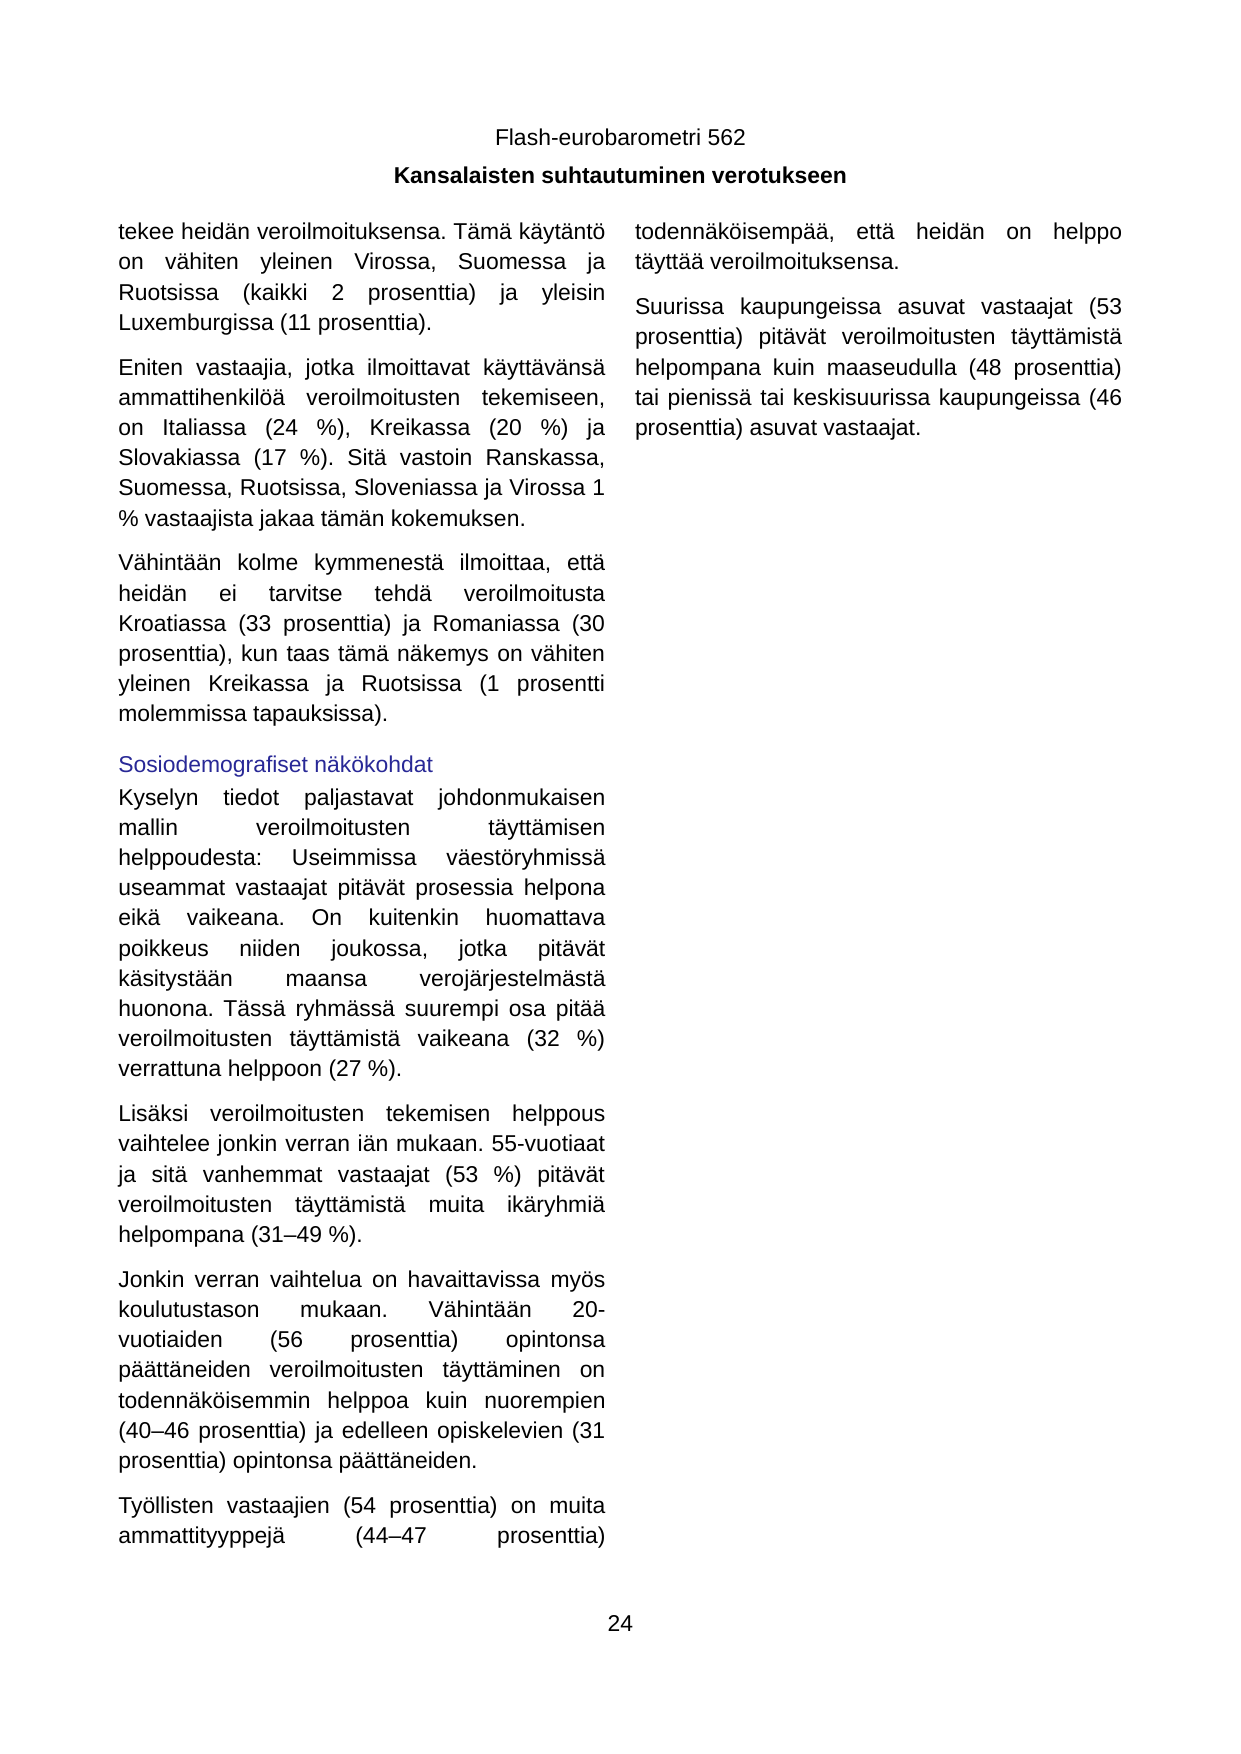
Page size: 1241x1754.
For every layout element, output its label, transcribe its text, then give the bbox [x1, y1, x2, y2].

text Sosiodemografiset näkökohdat [118, 751, 605, 777]
text todennäköisempää, että heidän on helppo täyttää veroilmoituksensa. [635, 218, 1122, 275]
text Lisäksi veroilmoitusten tekemisen helppous vaihtelee jonkin verran iän mukaan. 55-vuotiaat ja sitä vanhemmat vastaajat (53 %) pitävät veroilmoitusten täyttämistä muita ikäryhmiä helpompana (31–49 %). [118, 1100, 605, 1247]
text tekee heidän veroilmoituksensa. Tämä käytäntö on vähiten yleinen Virossa, Suomessa ja Ruotsissa (kaikki 2 prosenttia) ja yleisin Luxemburgissa (11 prosenttia). [118, 218, 605, 335]
text Jonkin verran vaihtelua on havaittavissa myös koulutustason mukaan. Vähintään 20-vuotiaiden (56 prosenttia) opintonsa päättäneiden veroilmoitusten täyttäminen on todennäköisemmin helppoa kuin nuorempien (40–46 prosenttia) ja edelleen opiskelevien (31 prosenttia) opintonsa päättäneiden. [118, 1266, 605, 1473]
text Vähintään kolme kymmenestä ilmoittaa, että heidän ei tarvitse tehdä veroilmoitusta Kroatiassa (33 prosenttia) ja Romaniassa (30 prosenttia), kun taas tämä näkemys on vähiten yleinen Kreikassa ja Ruotsissa (1 prosentti molemmissa tapauksissa). [118, 549, 605, 727]
text Työllisten vastaajien (54 prosenttia) on muita ammattityyppejä (44–47 prosenttia) [118, 1492, 605, 1548]
text Suurissa kaupungeissa asuvat vastaajat (53 prosenttia) pitävät veroilmoitusten täyttämistä helpompana kuin maaseudulla (48 prosenttia) tai pienissä tai keskisuurissa kaupungeissa (46 prosenttia) asuvat vastaajat. [635, 293, 1122, 440]
text Eniten vastaajia, jotka ilmoittavat käyttävänsä ammattihenkilöä veroilmoitusten tekemiseen, on Italiassa (24 %), Kreikassa (20 %) ja Slovakiassa (17 %). Sitä vastoin Ranskassa, Suomessa, Ruotsissa, Sloveniassa ja Virossa 1 % vastaajista jakaa tämän kokemuksen. [118, 353, 605, 531]
text Kyselyn tiedot paljastavat johdonmukaisen mallin veroilmoitusten täyttämisen helppoudesta: Useimmissa väestöryhmissä useammat vastaajat pitävät prosessia helpona eikä vaikeana. On kuitenkin huomattava poikkeus niiden joukossa, jotka pitävät käsitystään maansa verojärjestelmästä huonona. Tässä ryhmässä suurempi osa pitää veroilmoitusten täyttämistä vaikeana (32 %) verrattuna helppoon (27 %). [118, 783, 605, 1082]
